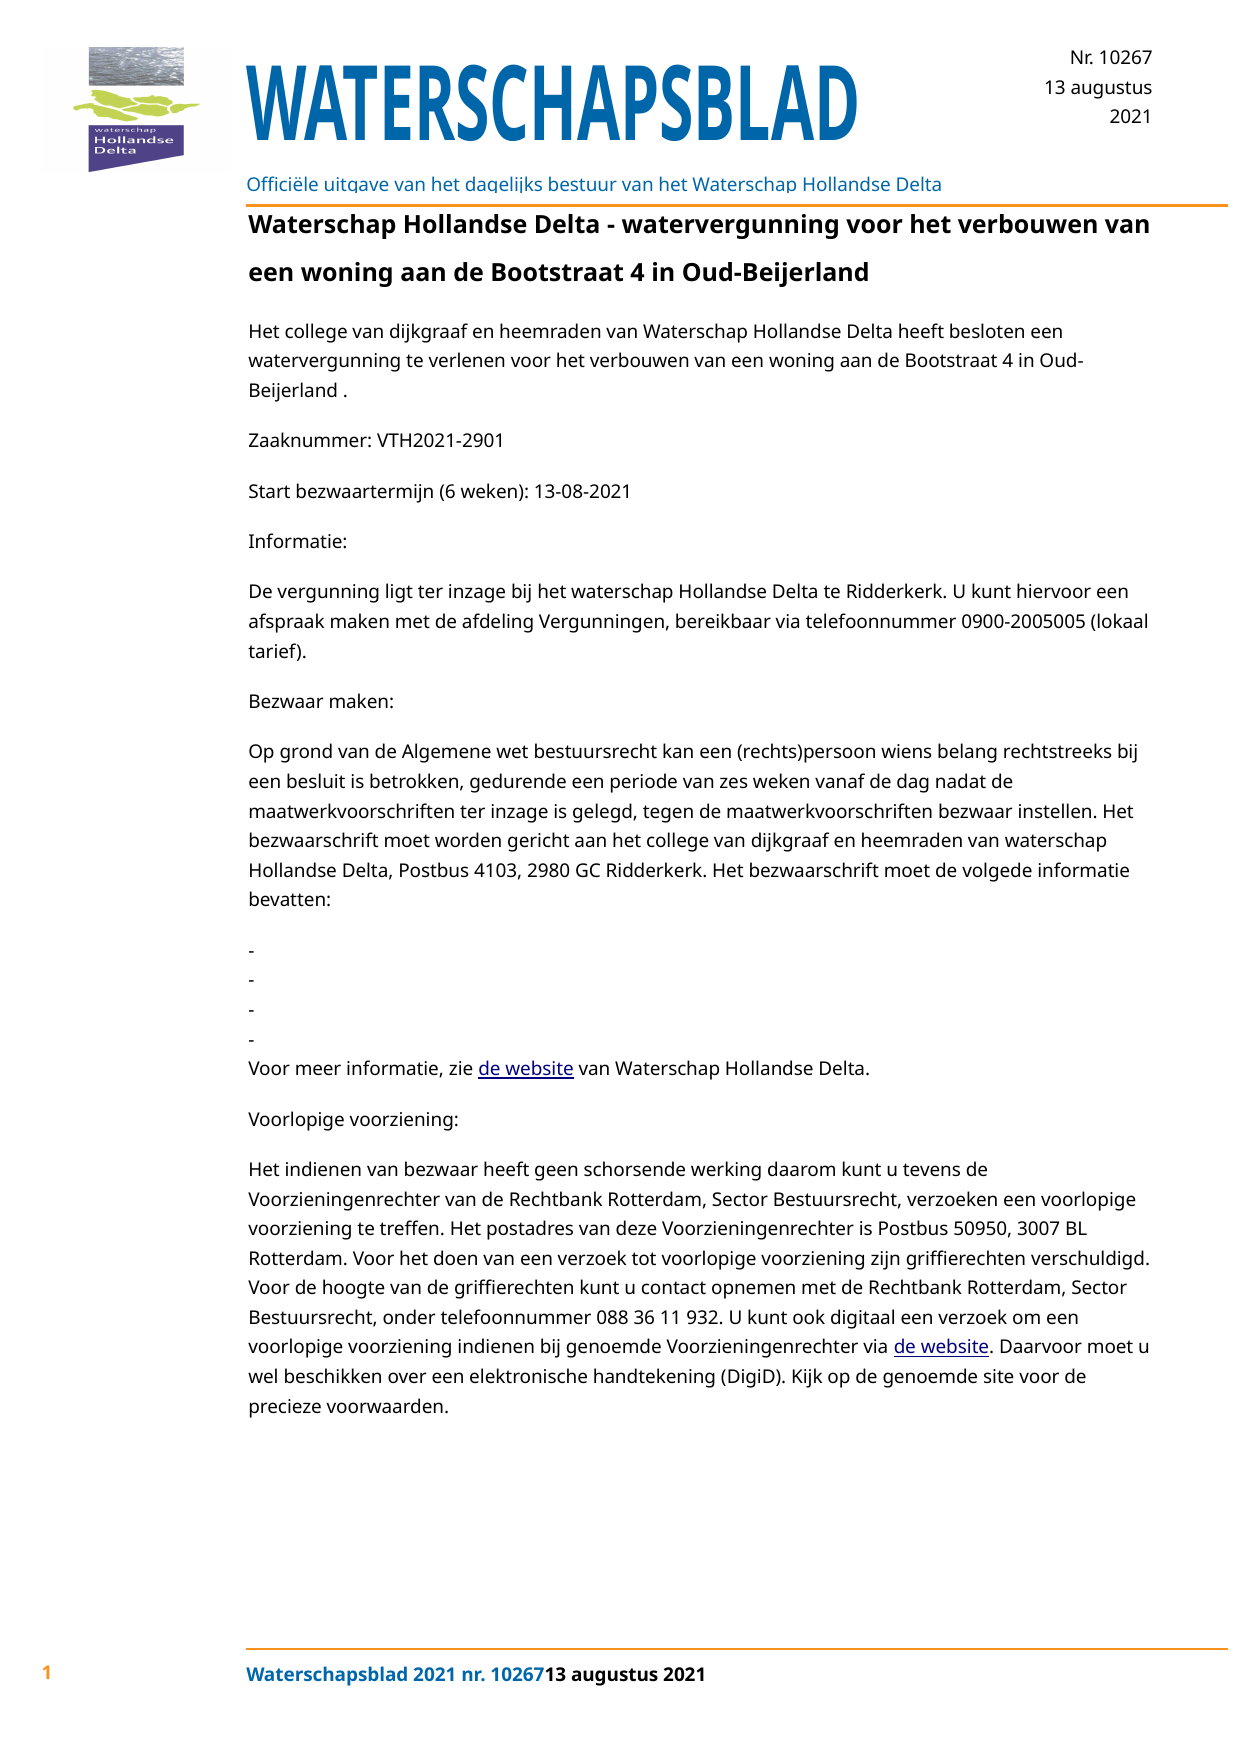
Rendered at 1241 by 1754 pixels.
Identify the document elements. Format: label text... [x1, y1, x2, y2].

text Bezwaar maken: [248, 688, 1152, 714]
text Waterschap Hollandse Delta - watervergunning voor het verbouwen van een woning aan de Bootstraat 4 in Oud-Beijerland [248, 207, 1152, 288]
text Voorlopige voorziening: [248, 1106, 1152, 1132]
picture [41, 47, 231, 172]
text Het indienen van bezwaar heeft geen schorsende werking daarom kunt u tevens de Voorzieningenrechter van de Rechtbank Rotterdam, Sector Bestuursrecht, verzoeken een voorlopige voorziening te treffen. Het postadres van deze Voorzieningenrechter is Postbus 50950, 3007 BL Rotterdam. Voor het doen van een verzoek tot voorlopige voorziening zijn griffierechten verschuldigd. Voor de hoogte van de griffierechten kunt u contact opnemen met de Rechtbank Rotterdam, Sector Bestuursrecht, onder telefoonnummer 088 36 11 932. U kunt ook digitaal een verzoek om een voorlopige voorziening indienen bij genoemde Voorzieningenrechter via de website. Daarvoor moet u wel beschikken over een elektronische handtekening (DigiD). Kijk op de genoemde site voor de precieze voorwaarden. [248, 1156, 1152, 1419]
text De vergunning ligt ter inzage bij het waterschap Hollandse Delta te Ridderkerk. U kunt hiervoor een afspraak maken met de afdeling Vergunningen, bereikbaar via telefoonnummer 0900-2005005 (lokaal tarief). [248, 579, 1152, 664]
text Informatie: [248, 528, 1152, 554]
text Voor meer informatie, zie de website van Waterschap Hollandse Delta. [248, 1055, 1152, 1081]
text Het college van dijkgraaf en heemraden van Waterschap Hollandse Delta heeft besloten een watervergunning te verlenen voor het verbouwen van een woning aan de Bootstraat 4 in Oud-Beijerland . [248, 318, 1152, 403]
text Op grond van de Algemene wet bestuursrecht kan een (rechts)persoon wiens belang rechtstreeks bij een besluit is betrokken, gedurende een periode van zes weken vanaf de dag nadat de maatwerkvoorschriften ter inzage is gelegd, tegen de maatwerkvoorschriften bezwaar instellen. Het bezwaarschrift moet worden gericht aan het college van dijkgraaf en heemraden van waterschap Hollandse Delta, Postbus 4103, 2980 GC Ridderkerk. Het bezwaarschrift moet de volgede informatie bevatten: [248, 739, 1152, 912]
text Zaaknummer: VTH2021-2901 [248, 427, 1152, 453]
text Start bezwaartermijn (6 weken): 13-08-2021 [248, 478, 1152, 504]
